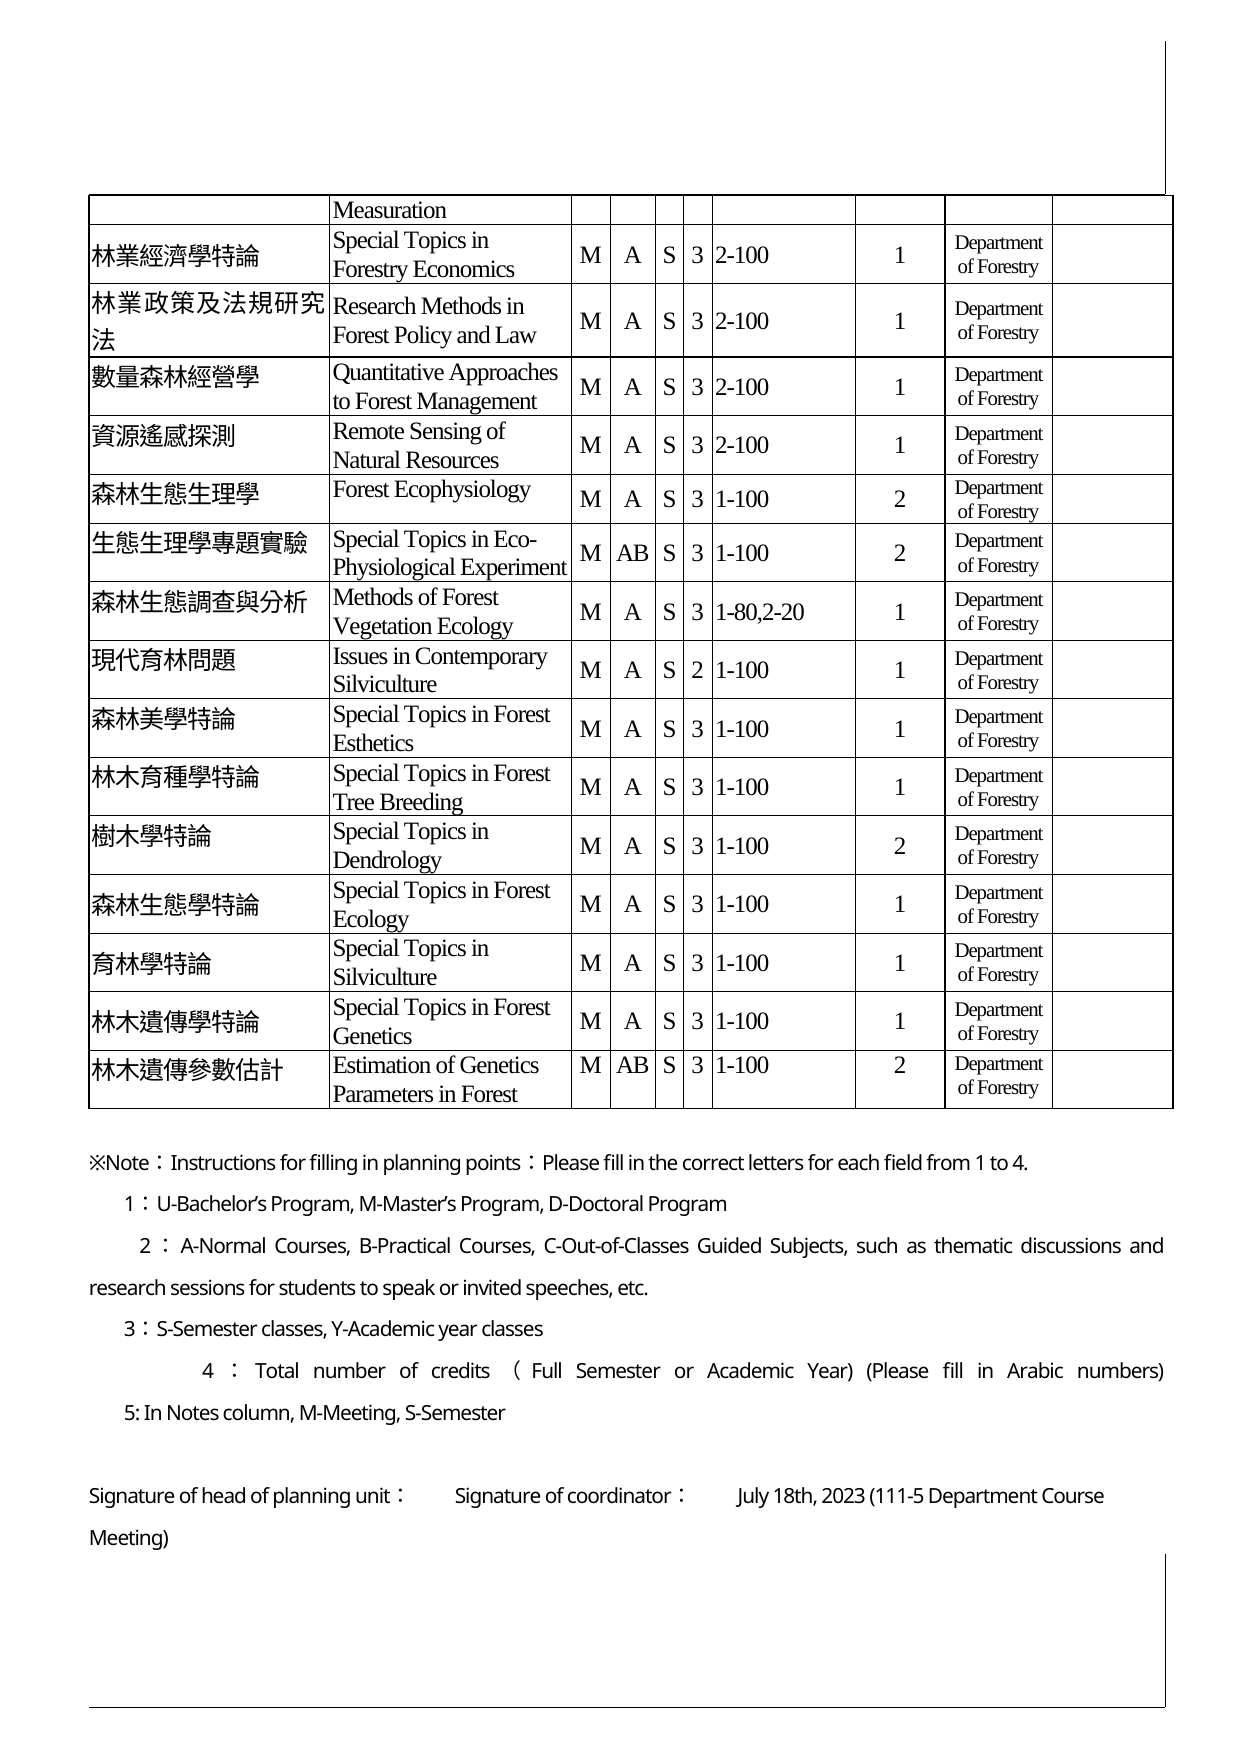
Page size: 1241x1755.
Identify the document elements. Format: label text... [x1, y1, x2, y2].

table_cell A [611, 875, 655, 932]
table_cell [1053, 992, 1172, 1049]
table_cell [1053, 225, 1172, 283]
table_cell 森林美學特論 [90, 699, 329, 757]
table_cell 3 [684, 284, 712, 356]
table_cell 1-100 [713, 524, 855, 581]
table_cell 1-100 [713, 475, 855, 523]
table_cell S [656, 758, 683, 815]
table_cell 2 [856, 816, 944, 874]
table_cell 3 [684, 816, 712, 874]
table_cell [1053, 641, 1172, 698]
table_cell 3 [684, 992, 712, 1049]
table_cell Issues in Contemporary Silviculture [330, 641, 571, 698]
table_cell A [611, 225, 655, 283]
table_cell Department of Forestry [946, 641, 1052, 698]
table_cell 3 [684, 934, 712, 991]
table_cell A [611, 641, 655, 698]
table_cell M [572, 699, 610, 757]
table_cell [1053, 416, 1172, 473]
table_cell M [572, 284, 610, 356]
table_cell 2 [856, 475, 944, 523]
table_cell Department of Forestry [946, 1051, 1052, 1108]
table_cell 2-100 [713, 225, 855, 283]
table_cell A [611, 758, 655, 815]
table_cell [1053, 699, 1172, 757]
table_cell A [611, 416, 655, 473]
table_cell 2 [856, 1051, 944, 1108]
table_cell Department of Forestry [946, 284, 1052, 356]
table_cell 育林學特論 [90, 934, 329, 991]
table_cell M [572, 1051, 610, 1108]
table_cell [1053, 934, 1172, 991]
table_cell S [656, 699, 683, 757]
table_cell S [656, 816, 683, 874]
table_cell S [656, 358, 683, 415]
table_cell Department of Forestry [946, 699, 1052, 757]
table_cell M [572, 475, 610, 523]
table_cell M [572, 358, 610, 415]
table_cell 2 [856, 524, 944, 581]
table_cell 2 [684, 641, 712, 698]
table_cell Special Topics in Dendrology [330, 816, 571, 874]
table_cell [656, 196, 683, 224]
table_cell Department of Forestry [946, 582, 1052, 640]
table_cell Estimation of Genetics Parameters in Forest [330, 1051, 571, 1108]
table_cell S [656, 875, 683, 932]
table_cell Methods of Forest Vegetation Ecology [330, 582, 571, 640]
table_cell S [656, 475, 683, 523]
table_cell A [611, 358, 655, 415]
table_cell 樹木學特論 [90, 816, 329, 874]
table_cell Research Methods in Forest Policy and Law [330, 284, 571, 356]
table_cell A [611, 699, 655, 757]
table_cell 森林生態調查與分析 [90, 582, 329, 640]
table_cell 3 [684, 225, 712, 283]
table_cell [1053, 475, 1172, 523]
table_cell 1 [856, 934, 944, 991]
table_cell M [572, 416, 610, 473]
table_cell M [572, 582, 610, 640]
table_cell M [572, 934, 610, 991]
table_cell 1-100 [713, 758, 855, 815]
table_cell Department of Forestry [946, 225, 1052, 283]
table_cell [611, 196, 655, 224]
table_cell Quantitative Approaches to Forest Management [330, 358, 571, 415]
table_cell 林木遺傳學特論 [90, 992, 329, 1049]
table_cell 1-100 [713, 875, 855, 932]
table_cell 3 [684, 699, 712, 757]
table_cell 2-100 [713, 416, 855, 473]
table_cell Department of Forestry [946, 758, 1052, 815]
table_cell 1 [856, 699, 944, 757]
table_cell Department of Forestry [946, 816, 1052, 874]
table_cell Department of Forestry [946, 475, 1052, 523]
table_cell A [611, 475, 655, 523]
table_cell A [611, 582, 655, 640]
table_cell 數量森林經營學 [90, 358, 329, 415]
table_cell 1 [856, 416, 944, 473]
table_cell 1 [856, 225, 944, 283]
table_cell [1053, 875, 1172, 932]
table_cell [1053, 1051, 1172, 1108]
table_cell A [611, 992, 655, 1049]
table_cell Department of Forestry [946, 934, 1052, 991]
table_cell 3 [684, 416, 712, 473]
table_cell S [656, 641, 683, 698]
table_cell M [572, 225, 610, 283]
table_cell Department of Forestry [946, 875, 1052, 932]
table_cell A [611, 284, 655, 356]
table_cell M [572, 875, 610, 932]
table_cell Remote Sensing of Natural Resources [330, 416, 571, 473]
table_cell 林木育種學特論 [90, 758, 329, 815]
table_cell Special Topics in Forest Tree Breeding [330, 758, 571, 815]
table_cell 1 [856, 641, 944, 698]
table_cell Measuration [330, 196, 571, 224]
table_cell 1 [856, 992, 944, 1049]
table_cell 1-100 [713, 641, 855, 698]
table_cell A [611, 934, 655, 991]
table_cell 1 [856, 284, 944, 356]
table_cell M [572, 758, 610, 815]
table_cell 林業經濟學特論 [90, 225, 329, 283]
table_cell 1-100 [713, 992, 855, 1049]
table_cell [713, 196, 855, 224]
table_cell Special Topics in Eco-Physiological Experiment [330, 524, 571, 581]
table_cell 生態生理學專題實驗 [90, 524, 329, 581]
table_cell 3 [684, 475, 712, 523]
table_cell 1 [856, 582, 944, 640]
table_cell S [656, 225, 683, 283]
table_cell S [656, 284, 683, 356]
table_cell 森林生態學特論 [90, 875, 329, 932]
table_cell S [656, 416, 683, 473]
table_cell 3 [684, 524, 712, 581]
table_cell Special Topics in Forest Ecology [330, 875, 571, 932]
table_cell 3 [684, 1051, 712, 1108]
table_cell 3 [684, 758, 712, 815]
table_cell [1053, 582, 1172, 640]
table_cell 1 [856, 358, 944, 415]
table_cell S [656, 992, 683, 1049]
table_cell 現代育林問題 [90, 641, 329, 698]
table_cell 1-100 [713, 816, 855, 874]
table_cell Department of Forestry [946, 416, 1052, 473]
table_cell M [572, 524, 610, 581]
table_cell Special Topics in Silviculture [330, 934, 571, 991]
table_cell 1 [856, 875, 944, 932]
table_cell 林木遺傳參數估計 [90, 1051, 329, 1108]
table_cell 1-100 [713, 934, 855, 991]
table_cell [1053, 758, 1172, 815]
table_cell M [572, 816, 610, 874]
table_cell Forest Ecophysiology [330, 475, 571, 523]
table_cell AB [611, 1051, 655, 1108]
table_cell 林業政策及法規研究法 [90, 284, 329, 356]
table_cell [90, 196, 329, 224]
table_cell 3 [684, 358, 712, 415]
table_cell 1-100 [713, 1051, 855, 1108]
table_cell [1053, 524, 1172, 581]
table_cell Special Topics in Forestry Economics [330, 225, 571, 283]
table_cell S [656, 934, 683, 991]
table_cell S [656, 1051, 683, 1108]
table_cell [1053, 816, 1172, 874]
table_cell Department of Forestry [946, 358, 1052, 415]
table_cell AB [611, 524, 655, 581]
table_cell A [611, 816, 655, 874]
table_cell [1053, 196, 1172, 224]
table_cell [856, 196, 944, 224]
table_cell M [572, 641, 610, 698]
table_cell 2-100 [713, 358, 855, 415]
table_cell 1 [856, 758, 944, 815]
table_cell Department of Forestry [946, 524, 1052, 581]
table_cell [1053, 358, 1172, 415]
table_cell 2-100 [713, 284, 855, 356]
table_cell S [656, 524, 683, 581]
table_cell [684, 196, 712, 224]
table_cell 資源遙感探測 [90, 416, 329, 473]
table_cell 1-80,2-20 [713, 582, 855, 640]
table_cell [572, 196, 610, 224]
table_cell 3 [684, 875, 712, 932]
table_cell S [656, 582, 683, 640]
table_cell 1-100 [713, 699, 855, 757]
table_cell Special Topics in Forest Esthetics [330, 699, 571, 757]
table_cell Special Topics in Forest Genetics [330, 992, 571, 1049]
table_cell [1053, 284, 1172, 356]
table_cell 森林生態生理學 [90, 475, 329, 523]
table_cell Department of Forestry [946, 992, 1052, 1049]
table_cell 3 [684, 582, 712, 640]
table_cell M [572, 992, 610, 1049]
table_cell [946, 196, 1052, 224]
